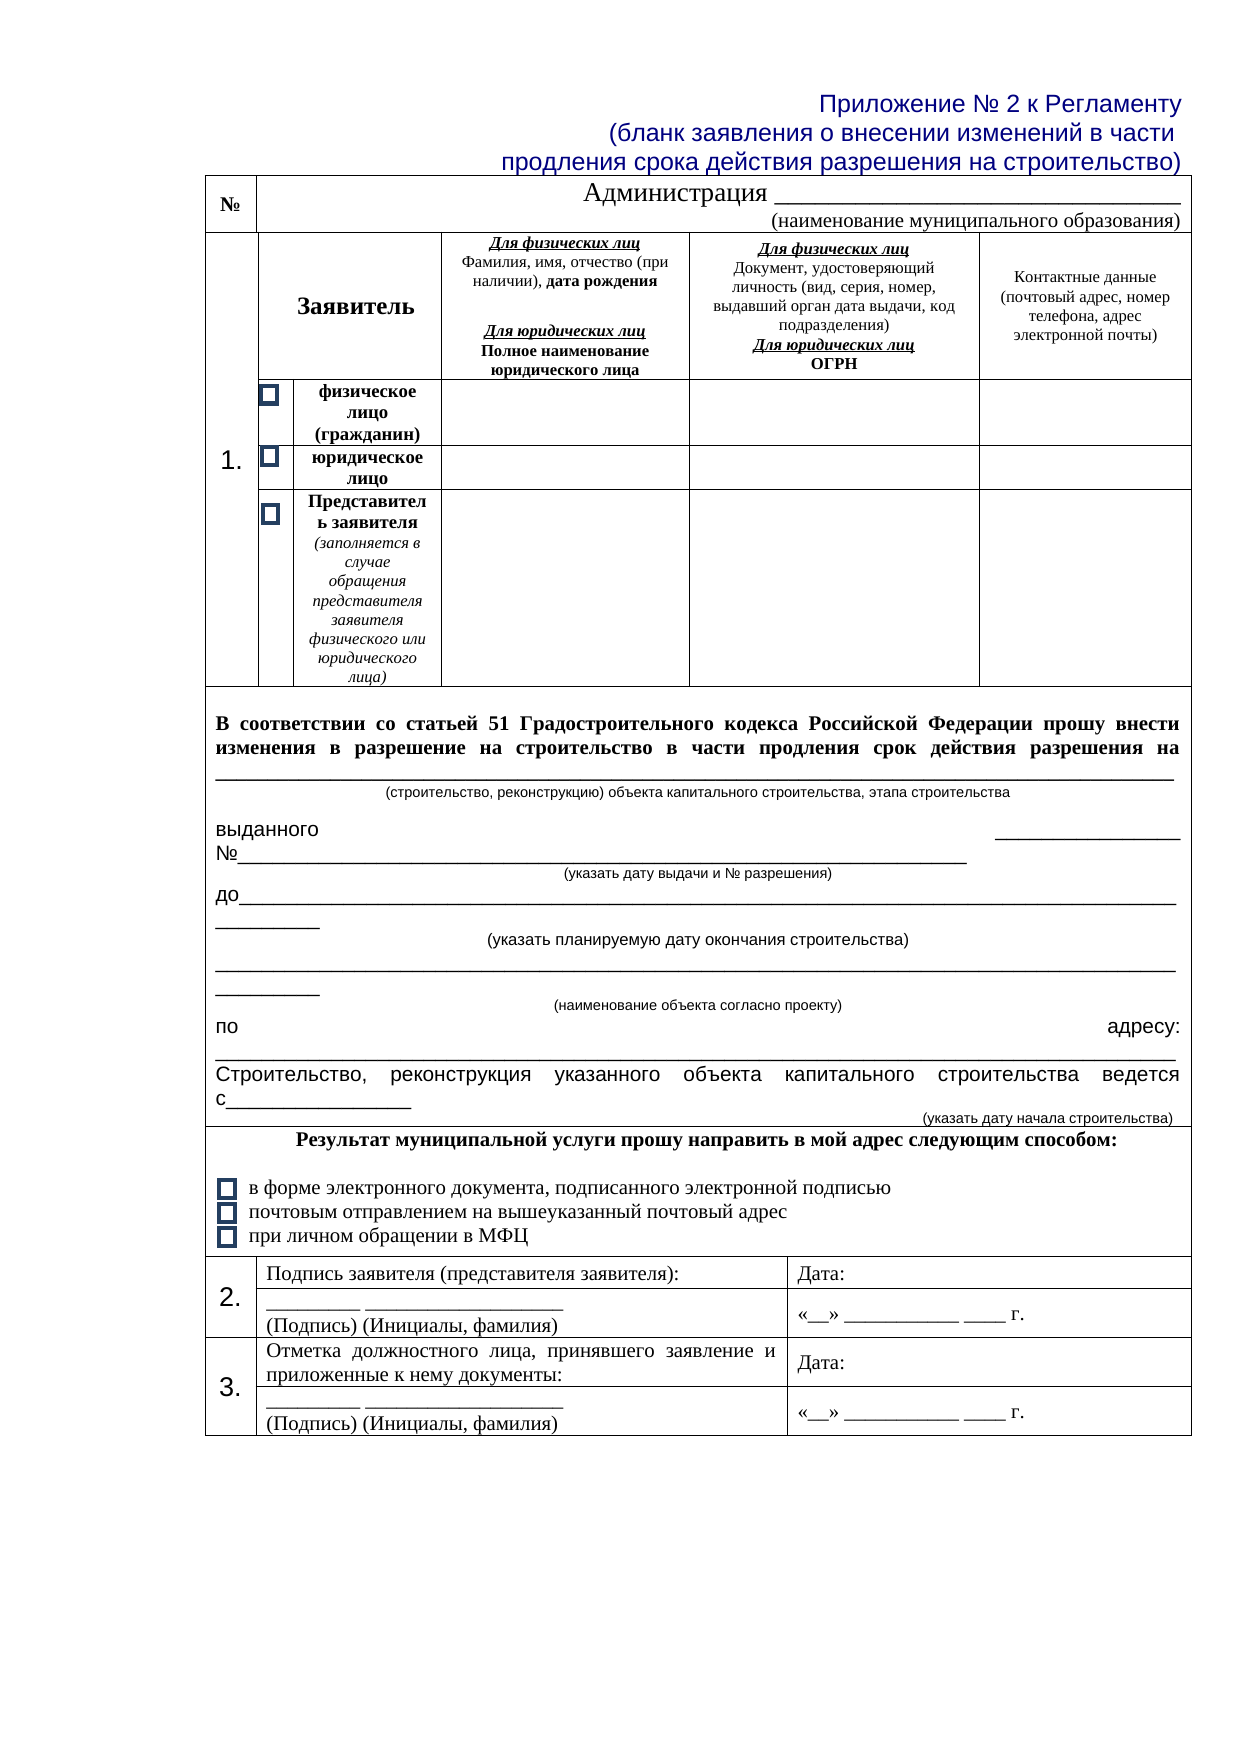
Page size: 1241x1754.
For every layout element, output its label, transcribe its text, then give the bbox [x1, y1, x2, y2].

table_cell В соответствии со статьей 51 Градостроительного кодекса Российской Федерации прошу внести изменения в разрешение на строительство в части продления срок действия разрешения на ____________________________________________________________________________________________ (строительство, реконструкцию) объекта капитального строительства, этапа строительства выданного ________________ №_______________________________________________________________ (указать дату выдачи и № разрешения) до__________________________________________________________________________________________ (указать планируемую дату окончания строительства) ____________________________________________________________________________________________ (наименование объекта согласно проекту) по адресу: ___________________________________________________________________________________ Строительство, реконструкция указанного объекта капитального строительства ведется с________________ (указать дату начала строительства) [206, 687, 1191, 1126]
table_cell юридическое лицо [294, 446, 304, 489]
table_cell [442, 446, 689, 489]
table_cell Для физических лиц Документ, удостоверяющий личность (вид, серия, номер, выдавший орган дата выдачи, код подразделения) Для юридических лиц ОГРН [690, 233, 979, 379]
table_cell Дата: [788, 1257, 1191, 1288]
table_cell Контактные данные (почтовый адрес, номер телефона, адрес электронной почты) [980, 233, 1191, 379]
table_cell [265, 507, 269, 521]
text (бланк заявления о внесении изменений в части [183, 118, 1182, 147]
table_cell [980, 490, 1191, 686]
table_cell 3. [206, 1338, 256, 1435]
table_cell юридическое лицо [431, 446, 441, 489]
table_cell [259, 446, 293, 489]
table_cell [259, 380, 293, 444]
table_cell [690, 446, 979, 489]
table_cell [690, 380, 979, 444]
table_cell [442, 380, 689, 444]
table_cell «__» ___________ ____ г. [788, 1289, 1191, 1337]
text продления срока действия разрешения на строительство) [183, 147, 1182, 175]
table_cell физическое лицо (гражданин) [431, 380, 441, 444]
table_cell «__» ___________ ____ г. [788, 1387, 1191, 1435]
text Приложение № 2 к Регламенту [183, 89, 1182, 118]
table_cell [259, 380, 269, 384]
table_cell [980, 380, 1191, 444]
table_header № [206, 176, 256, 232]
table_cell [264, 449, 269, 463]
table_cell Результат муниципальной услуги прошу направить в мой адрес следующим способом: в форме электронного документа, подписанного электронной подписью почтовым отправлением на вышеуказанный почтовый адрес при личном обращении в МФЦ [206, 1127, 1191, 1256]
table_cell [442, 490, 689, 686]
table_cell физическое лицо (гражданин) [294, 380, 304, 444]
table_cell [980, 446, 1191, 489]
table_cell 2. [206, 1257, 256, 1337]
table_cell [263, 388, 269, 401]
table_cell Дата: [788, 1338, 1191, 1386]
table_cell 1. [206, 233, 258, 686]
table_cell [259, 490, 293, 686]
table_cell Подпись заявителя (представителя заявителя): [257, 1257, 787, 1288]
table_cell Заявитель [259, 233, 441, 379]
table_cell [690, 490, 979, 686]
